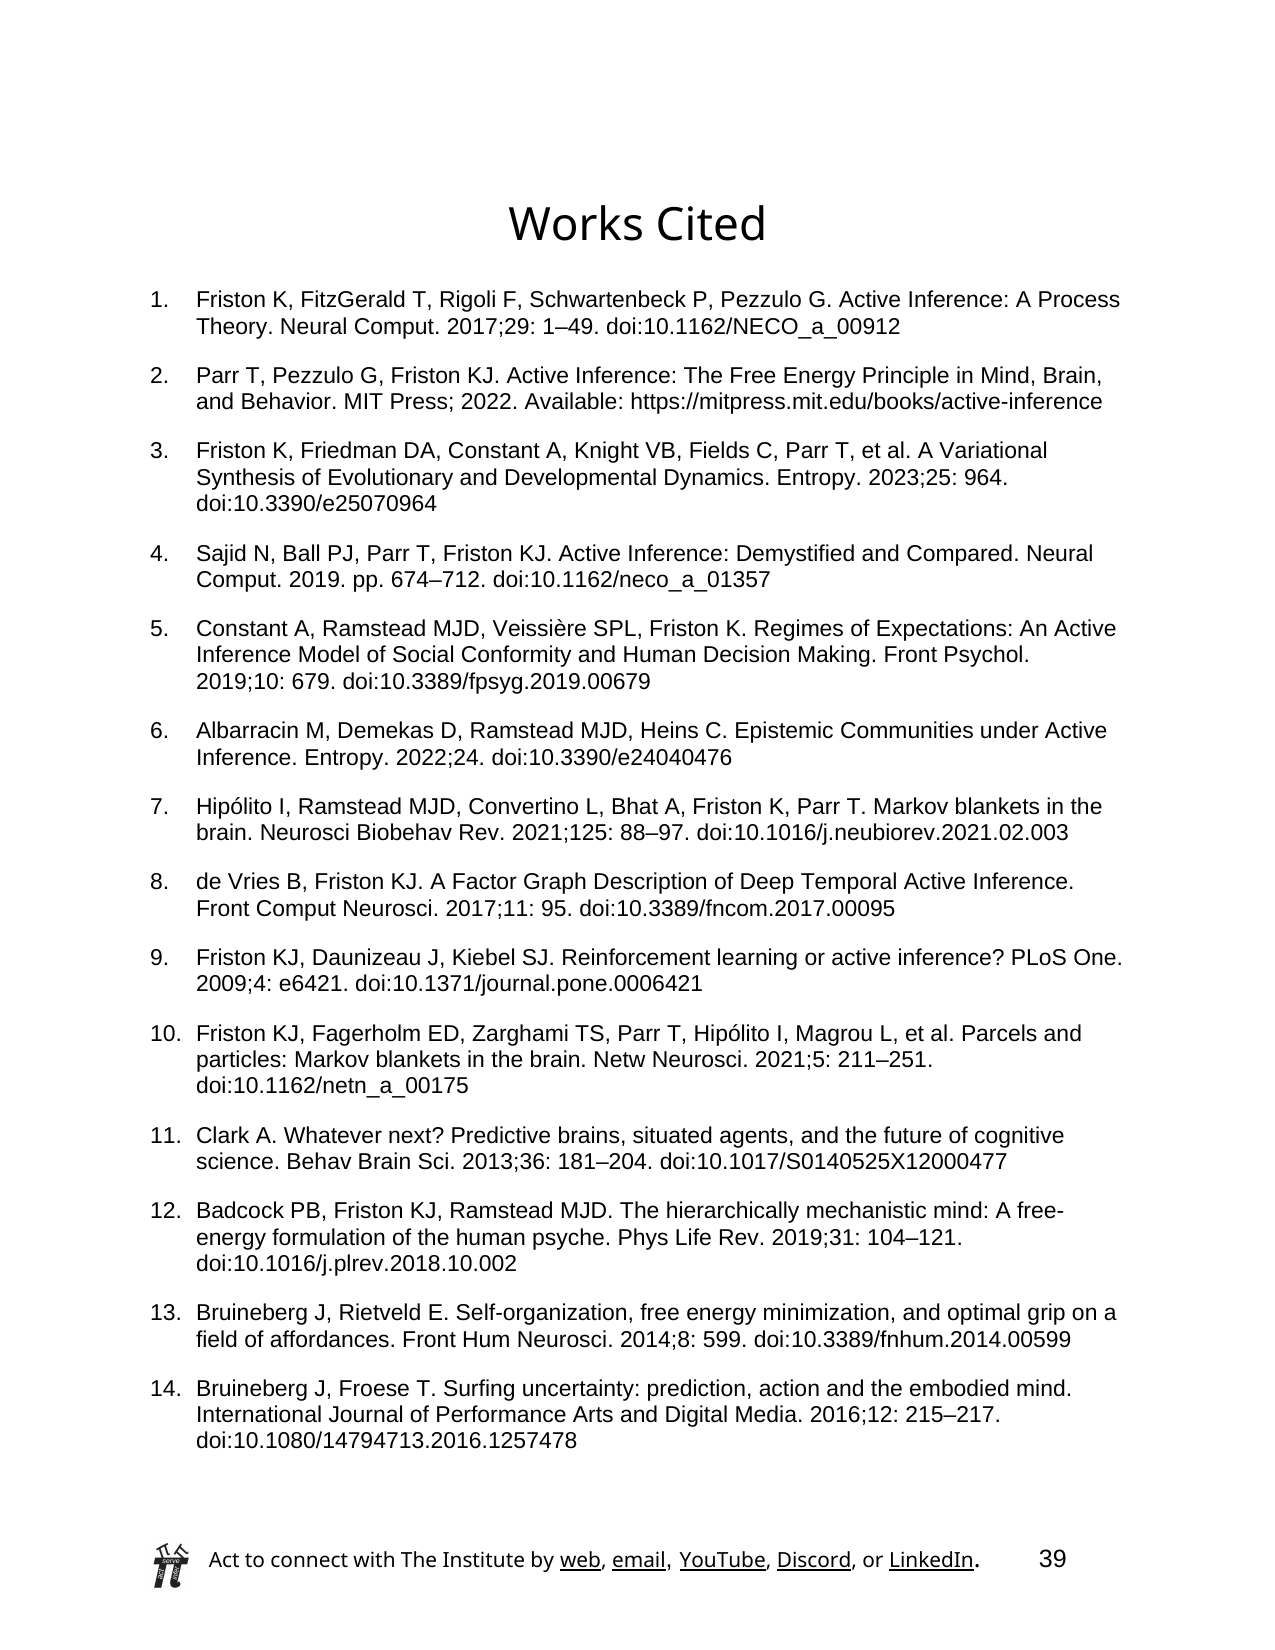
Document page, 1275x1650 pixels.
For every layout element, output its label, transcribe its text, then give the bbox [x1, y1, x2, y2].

text 1. Friston K, FitzGerald T, Rigoli F, Schwartenbeck P, Pezzulo G. Active Inference: A Process Theory. Neural Comput. 2017;29: 1–49. doi:10.1162/NECO_a_00912 [150, 286, 1125, 339]
text 10. Friston KJ, Fagerholm ED, Zarghami TS, Parr T, Hipólito I, Magrou L, et al. Parcels and particles: Markov blankets in the brain. Netw Neurosci. 2021;5: 211–251. doi:10.1162/netn_a_00175 [150, 1019, 1125, 1099]
text 9. Friston KJ, Daunizeau J, Kiebel SJ. Reinforcement learning or active inference? PLoS One. 2009;4: e6421. doi:10.1371/journal.pone.0006421 [150, 944, 1125, 997]
text 13. Bruineberg J, Rietveld E. Self-organization, free energy minimization, and optimal grip on a field of affordances. Front Hum Neurosci. 2014;8: 599. doi:10.3389/fnhum.2014.00599 [150, 1299, 1125, 1352]
text 7. Hipólito I, Ramstead MJD, Convertino L, Bhat A, Friston K, Parr T. Markov blankets in the brain. Neurosci Biobehav Rev. 2021;125: 88–97. doi:10.1016/j.neubiorev.2021.02.003 [150, 793, 1125, 845]
text 12. Badcock PB, Friston KJ, Ramstead MJD. The hierarchically mechanistic mind: A free-energy formulation of the human psyche. Phys Life Rev. 2019;31: 104–121. doi:10.1016/j.plrev.2018.10.002 [150, 1197, 1125, 1276]
text 2. Parr T, Pezzulo G, Friston KJ. Active Inference: The Free Energy Principle in Mind, Brain, and Behavior. MIT Press; 2022. Available: https://mitpress.mit.edu/books/active-inference [150, 362, 1125, 414]
text 4. Sajid N, Ball PJ, Parr T, Friston KJ. Active Inference: Demystified and Compared. Neural Comput. 2019. pp. 674–712. doi:10.1162/neco_a_01357 [150, 539, 1125, 592]
text 8. de Vries B, Friston KJ. A Factor Graph Description of Deep Temporal Active Inference. Front Comput Neurosci. 2017;11: 95. doi:10.3389/fncom.2017.00095 [150, 868, 1125, 921]
picture [150, 1542, 189, 1589]
text 11. Clark A. Whatever next? Predictive brains, situated agents, and the future of cognitive science. Behav Brain Sci. 2013;36: 181–204. doi:10.1017/S0140525X12000477 [150, 1122, 1125, 1174]
text 6. Albarracin M, Demekas D, Ramstead MJD, Heins C. Epistemic Communities under Active Inference. Entropy. 2022;24. doi:10.3390/e24040476 [150, 717, 1125, 770]
text 14. Bruineberg J, Froese T. Surfing uncertainty: prediction, action and the embodied mind. International Journal of Performance Arts and Digital Media. 2016;12: 215–217. doi:10.1080/14794713.2016.1257478 [150, 1375, 1125, 1454]
text 3. Friston K, Friedman DA, Constant A, Knight VB, Fields C, Parr T, et al. A Variational Synthesis of Evolutionary and Developmental Dynamics. Entropy. 2023;25: 964. doi:10.3390/e25070964 [150, 437, 1125, 517]
subtitle Works Cited [150, 192, 1125, 254]
text 5. Constant A, Ramstead MJD, Veissière SPL, Friston K. Regimes of Expectations: An Active Inference Model of Social Conformity and Human Decision Making. Front Psychol. 2019;10: 679. doi:10.3389/fpsyg.2019.00679 [150, 615, 1125, 694]
